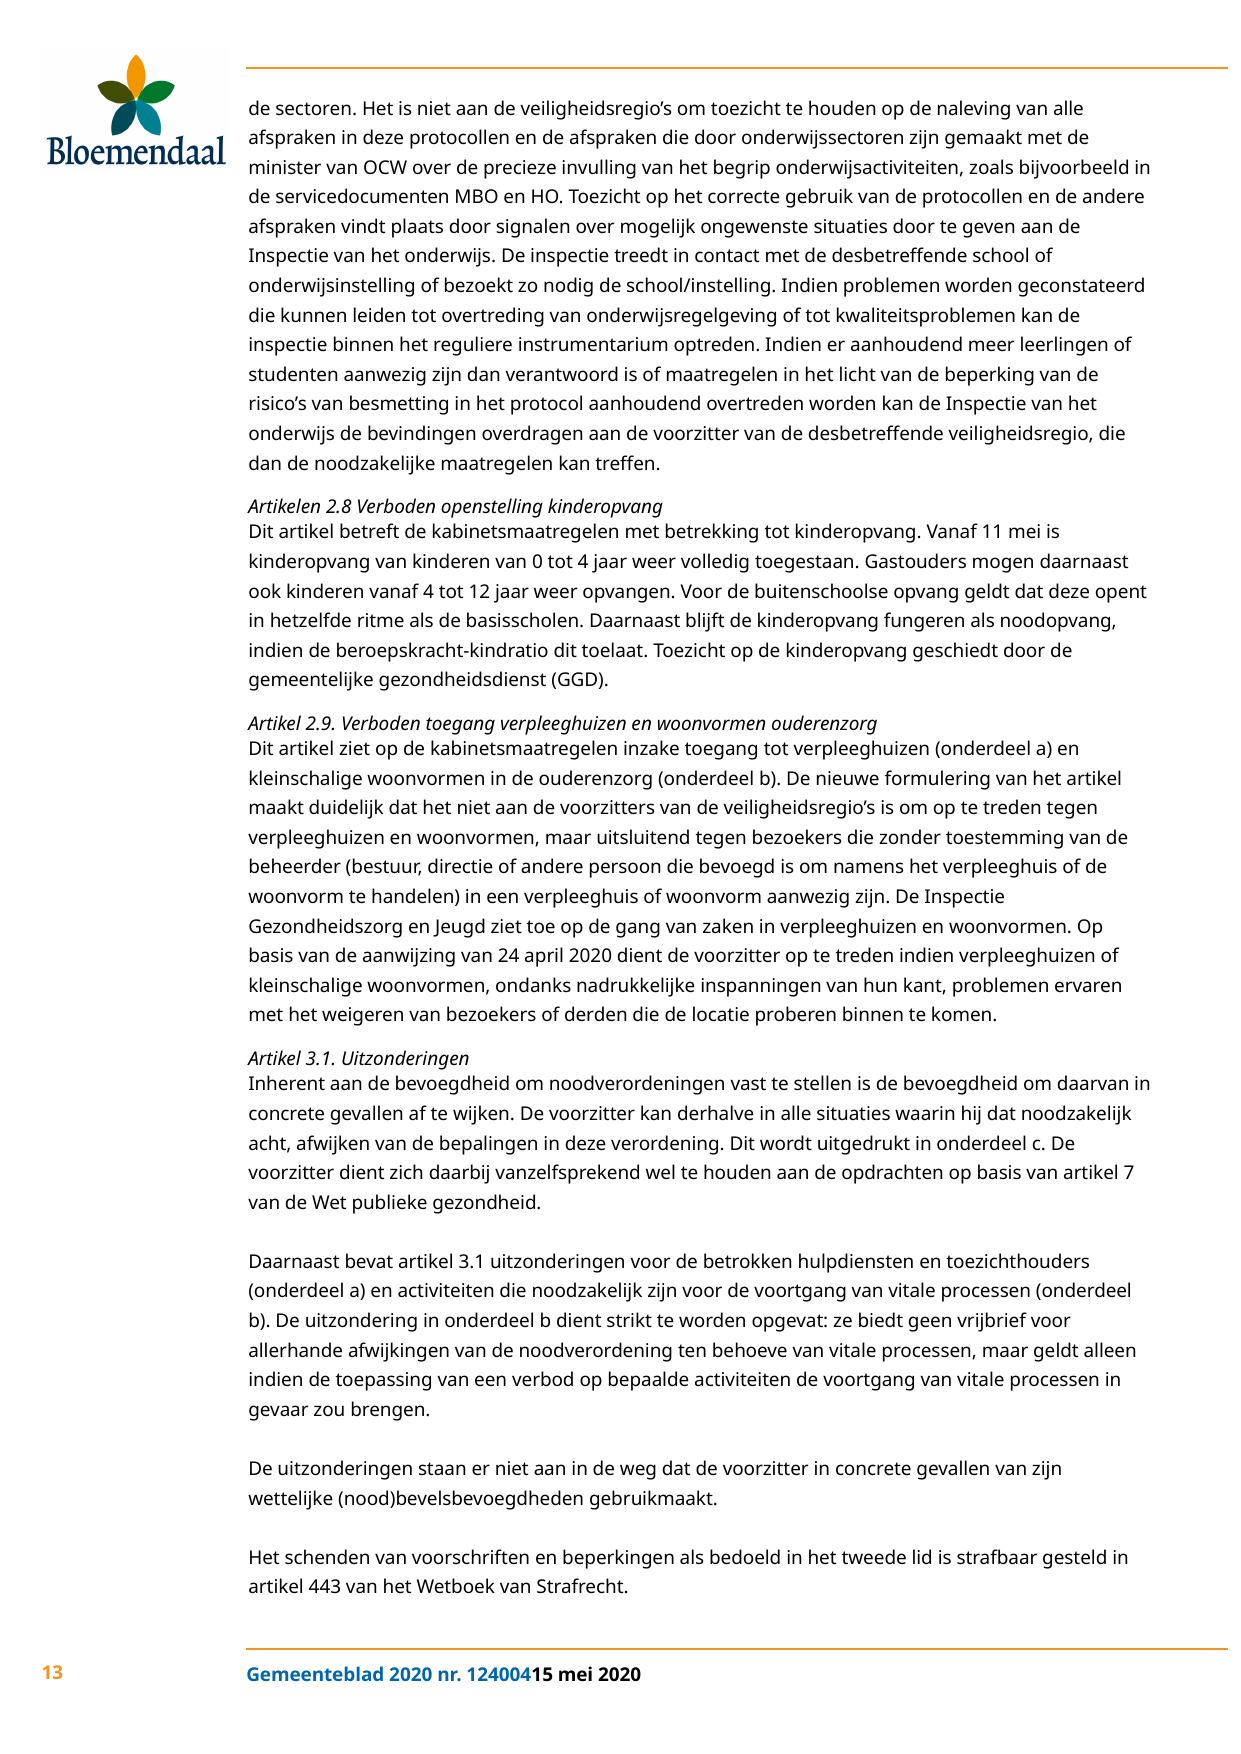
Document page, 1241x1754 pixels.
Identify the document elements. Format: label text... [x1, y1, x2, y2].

text Dit artikel ziet op de kabinetsmaatregelen inzake toegang tot verpleeghuizen (onderdeel a) en kleinschalige woonvormen in de ouderenzorg (onderdeel b). De nieuwe formulering van het artikel maakt duidelijk dat het niet aan de voorzitters van de veiligheidsregio’s is om op te treden tegen verpleeghuizen en woonvormen, maar uitsluitend tegen bezoekers die zonder toestemming van de beheerder (bestuur, directie of andere persoon die bevoegd is om namens het verpleeghuis of de woonvorm te handelen) in een verpleeghuis of woonvorm aanwezig zijn. De Inspectie Gezondheidszorg en Jeugd ziet toe op de gang van zaken in verpleeghuizen en woonvormen. Op basis van de aanwijzing van 24 april 2020 dient de voorzitter op te treden indien verpleeghuizen of kleinschalige woonvormen, ondanks nadrukkelijke inspanningen van hun kant, problemen ervaren met het weigeren van bezoekers of derden die de locatie proberen binnen te komen. [248, 735, 1152, 1027]
text de sectoren. Het is niet aan de veiligheidsregio’s om toezicht te houden op de naleving van alle afspraken in deze protocollen en de afspraken die door onderwijssectoren zijn gemaakt met de minister van OCW over de precieze invulling van het begrip onderwijsactiviteiten, zoals bijvoorbeeld in de servicedocumenten MBO en HO. Toezicht op het correcte gebruik van de protocollen en de andere afspraken vindt plaats door signalen over mogelijk ongewenste situaties door te geven aan de Inspectie van het onderwijs. De inspectie treedt in contact met de desbetreffende school of onderwijsinstelling of bezoekt zo nodig de school/instelling. Indien problemen worden geconstateerd die kunnen leiden tot overtreding van onderwijsregelgeving of tot kwaliteitsproblemen kan de inspectie binnen het reguliere instrumentarium optreden. Indien er aanhoudend meer leerlingen of studenten aanwezig zijn dan verantwoord is of maatregelen in het licht van de beperking van de risico’s van besmetting in het protocol aanhoudend overtreden worden kan de Inspectie van het onderwijs de bevindingen overdragen aan de voorzitter van de desbetreffende veiligheidsregio, die dan de noodzakelijke maatregelen kan treffen. [248, 95, 1152, 476]
text Het schenden van voorschriften en beperkingen als bedoeld in het tweede lid is strafbaar gesteld in artikel 443 van het Wetboek van Strafrecht. [248, 1544, 1152, 1599]
text Artikel 2.9. Verboden toegang verpleeghuizen en woonvormen ouderenzorg [248, 710, 1152, 735]
text Inherent aan de bevoegdheid om noodverordeningen vast te stellen is de bevoegdheid om daarvan in concrete gevallen af te wijken. De voorzitter kan derhalve in alle situaties waarin hij dat noodzakelijk acht, afwijken van de bepalingen in deze verordening. Dit wordt uitgedrukt in onderdeel c. De voorzitter dient zich daarbij vanzelfsprekend wel te houden aan de opdrachten op basis van artikel 7 van de Wet publieke gezondheid. [248, 1071, 1152, 1214]
picture [41, 47, 231, 172]
text Daarnaast bevat artikel 3.1 uitzonderingen voor de betrokken hulpdiensten en toezichthouders (onderdeel a) en activiteiten die noodzakelijk zijn voor de voortgang van vitale processen (onderdeel b). De uitzondering in onderdeel b dient strikt te worden opgevat: ze biedt geen vrijbrief voor allerhande afwijkingen van de noodverordening ten behoeve van vitale processen, maar geldt alleen indien de toepassing van een verbod op bepaalde activiteiten de voortgang van vitale processen in gevaar zou brengen. [248, 1248, 1152, 1422]
text De uitzonderingen staan er niet aan in de weg dat de voorzitter in concrete gevallen van zijn wettelijke (nood)bevelsbevoegdheden gebruikmaakt. [248, 1455, 1152, 1510]
text Artikel 3.1. Uitzonderingen [248, 1045, 1152, 1071]
text Artikelen 2.8 Verboden openstelling kinderopvang [248, 493, 1152, 519]
text Dit artikel betreft de kabinetsmaatregelen met betrekking tot kinderopvang. Vanaf 11 mei is kinderopvang van kinderen van 0 tot 4 jaar weer volledig toegestaan. Gastouders mogen daarnaast ook kinderen vanaf 4 tot 12 jaar weer opvangen. Voor de buitenschoolse opvang geldt dat deze opent in hetzelfde ritme als de basisscholen. Daarnaast blijft de kinderopvang fungeren als noodopvang, indien de beroepskracht-kindratio dit toelaat. Toezicht op de kinderopvang geschiedt door de gemeentelijke gezondheidsdienst (GGD). [248, 519, 1152, 692]
